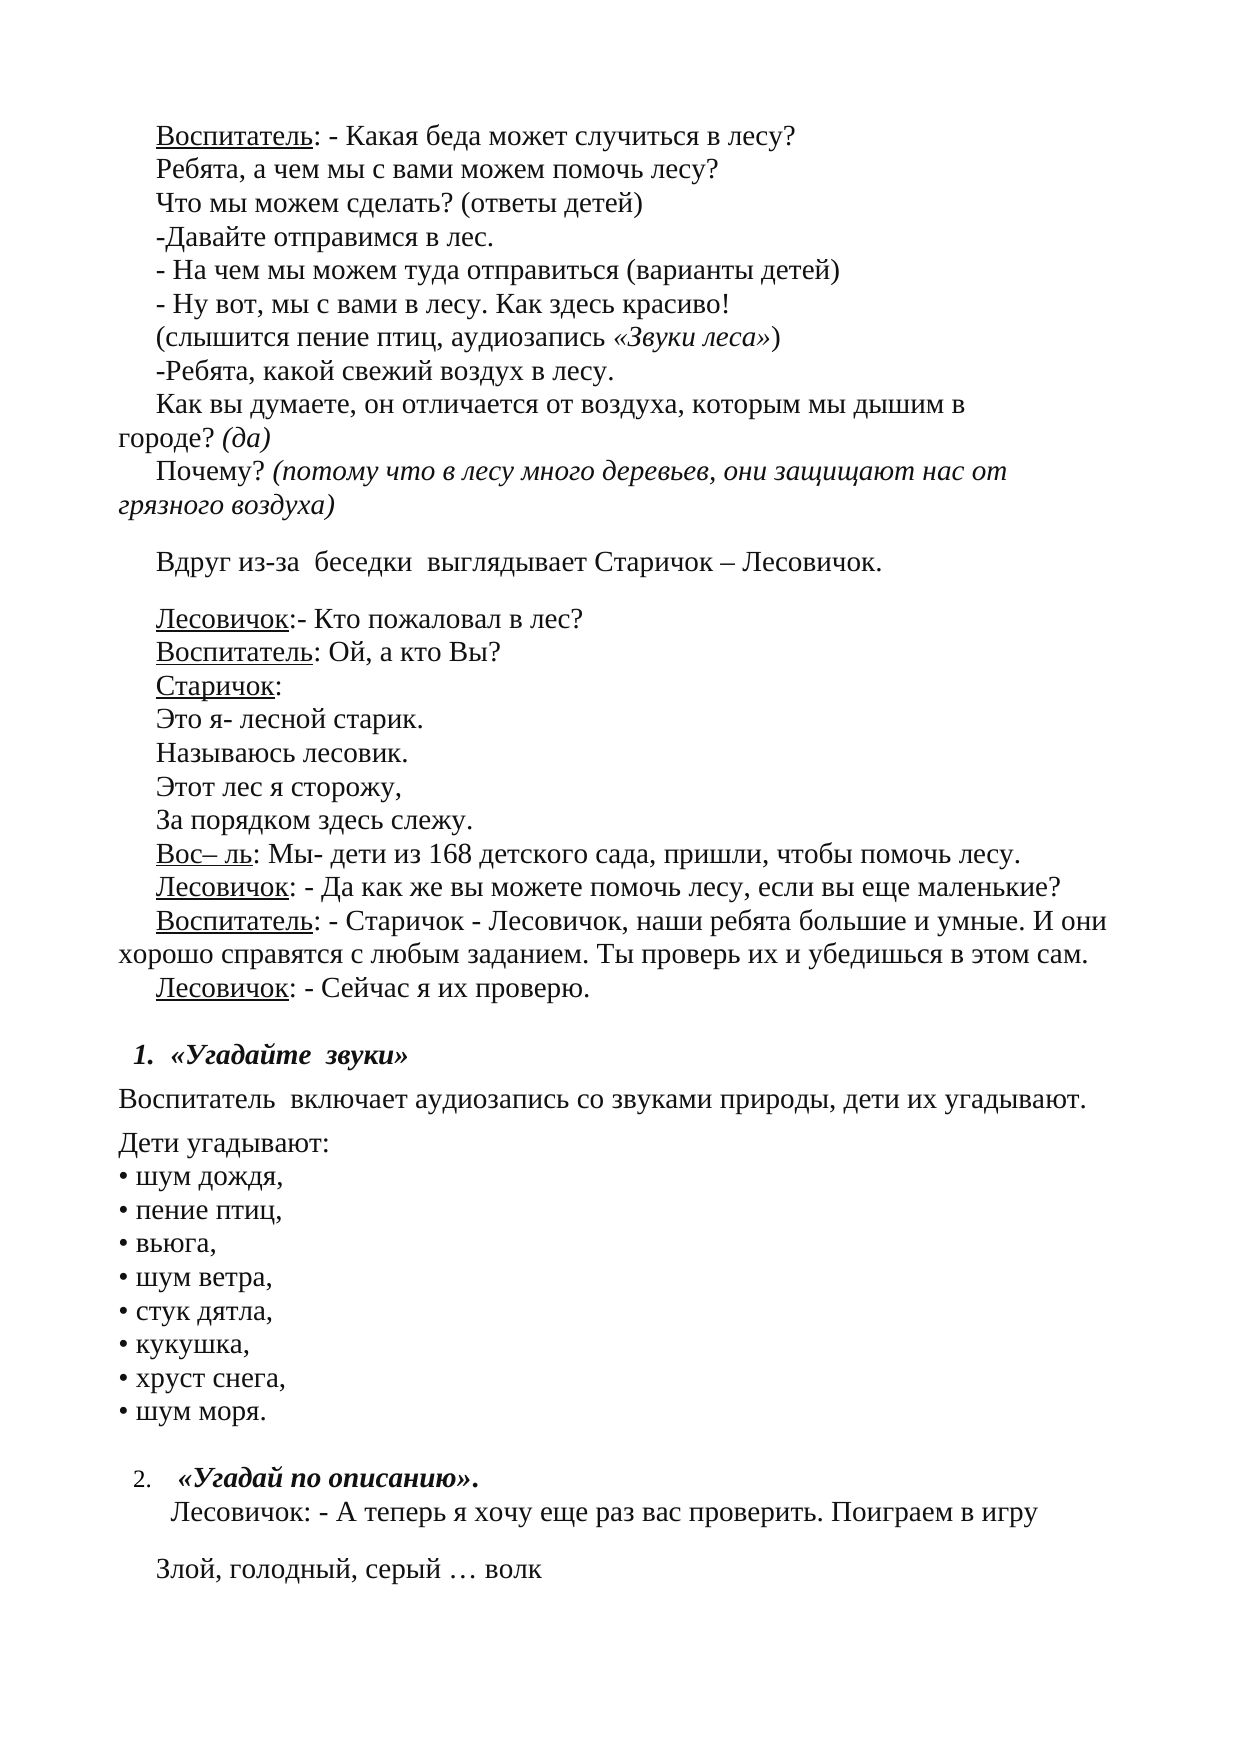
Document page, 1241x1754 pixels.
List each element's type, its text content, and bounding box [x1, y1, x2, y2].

text • шум дождя, [118, 1158, 1122, 1192]
text Лесовичок: - А теперь я хочу еще раз вас проверить. Поиграем в игру [170, 1494, 1122, 1527]
text Лесовичок:- Кто пожаловал в лес? [118, 601, 1122, 634]
text • хруст снега, [118, 1360, 1122, 1393]
text • шум ветра, [118, 1259, 1122, 1293]
text Лесовичок: - Да как же вы можете помочь лесу, если вы еще маленькие? [118, 869, 1122, 903]
text Воспитатель: - Какая беда может случиться в лесу? [118, 118, 1122, 152]
list «Угадайте звуки» [133, 1037, 1122, 1071]
text За порядком здесь слежу. [118, 802, 1122, 836]
text Вдруг из-за беседки выглядывает Старичок – Лесовичок. [118, 544, 1122, 578]
text Что мы можем сделать? (ответы детей) [118, 185, 1122, 219]
text Злой, голодный, серый … волк [118, 1551, 1122, 1584]
text • шум моря. [118, 1393, 1122, 1427]
text Воспитатель: Ой, а кто Вы? [118, 634, 1122, 668]
text Старичок: [118, 668, 1122, 702]
text Этот лес я сторожу, [118, 769, 1122, 802]
text - На чем мы можем туда отправиться (варианты детей) [118, 252, 1122, 286]
text • пение птиц, [118, 1192, 1122, 1226]
text Называюсь лесовик. [118, 735, 1122, 769]
text Дети угадывают: [118, 1125, 1122, 1158]
text -Ребята, какой свежий воздух в лесу. [118, 353, 1122, 386]
text Лесовичок: - Сейчас я их проверю. [118, 970, 1122, 1003]
text Вос– ль: Мы- дети из 168 детского сада, пришли, чтобы помочь лесу. [118, 836, 1122, 869]
text • кукушка, [118, 1326, 1122, 1360]
text Воспитатель включает аудиозапись со звуками природы, дети их угадывают. [118, 1081, 1122, 1114]
text Ребята, а чем мы с вами можем помочь лесу? [118, 152, 1122, 185]
text Это я- лесной старик. [118, 702, 1122, 735]
text Как вы думаете, он отличается от воздуха, которым мы дышим в городе? (да) [118, 386, 1122, 453]
text • стук дятла, [118, 1293, 1122, 1326]
text Воспитатель: - Старичок - Лесовичок, наши ребята большие и умные. И они хорошо справятся с любым заданием. Ты проверь их и убедишься в этом сам. [118, 903, 1122, 970]
text -Давайте отправимся в лес. [118, 219, 1122, 252]
text - Ну вот, мы с вами в лесу. Как здесь красиво! [118, 286, 1122, 319]
text Почему? (потому что в лесу много деревьев, они защищают нас от грязного воздуха) [118, 453, 1122, 521]
list «Угадай по описанию». [133, 1460, 1122, 1494]
text (слышится пение птиц, аудиозапись «Звуки леса») [118, 319, 1122, 353]
text • вьюга, [118, 1226, 1122, 1259]
